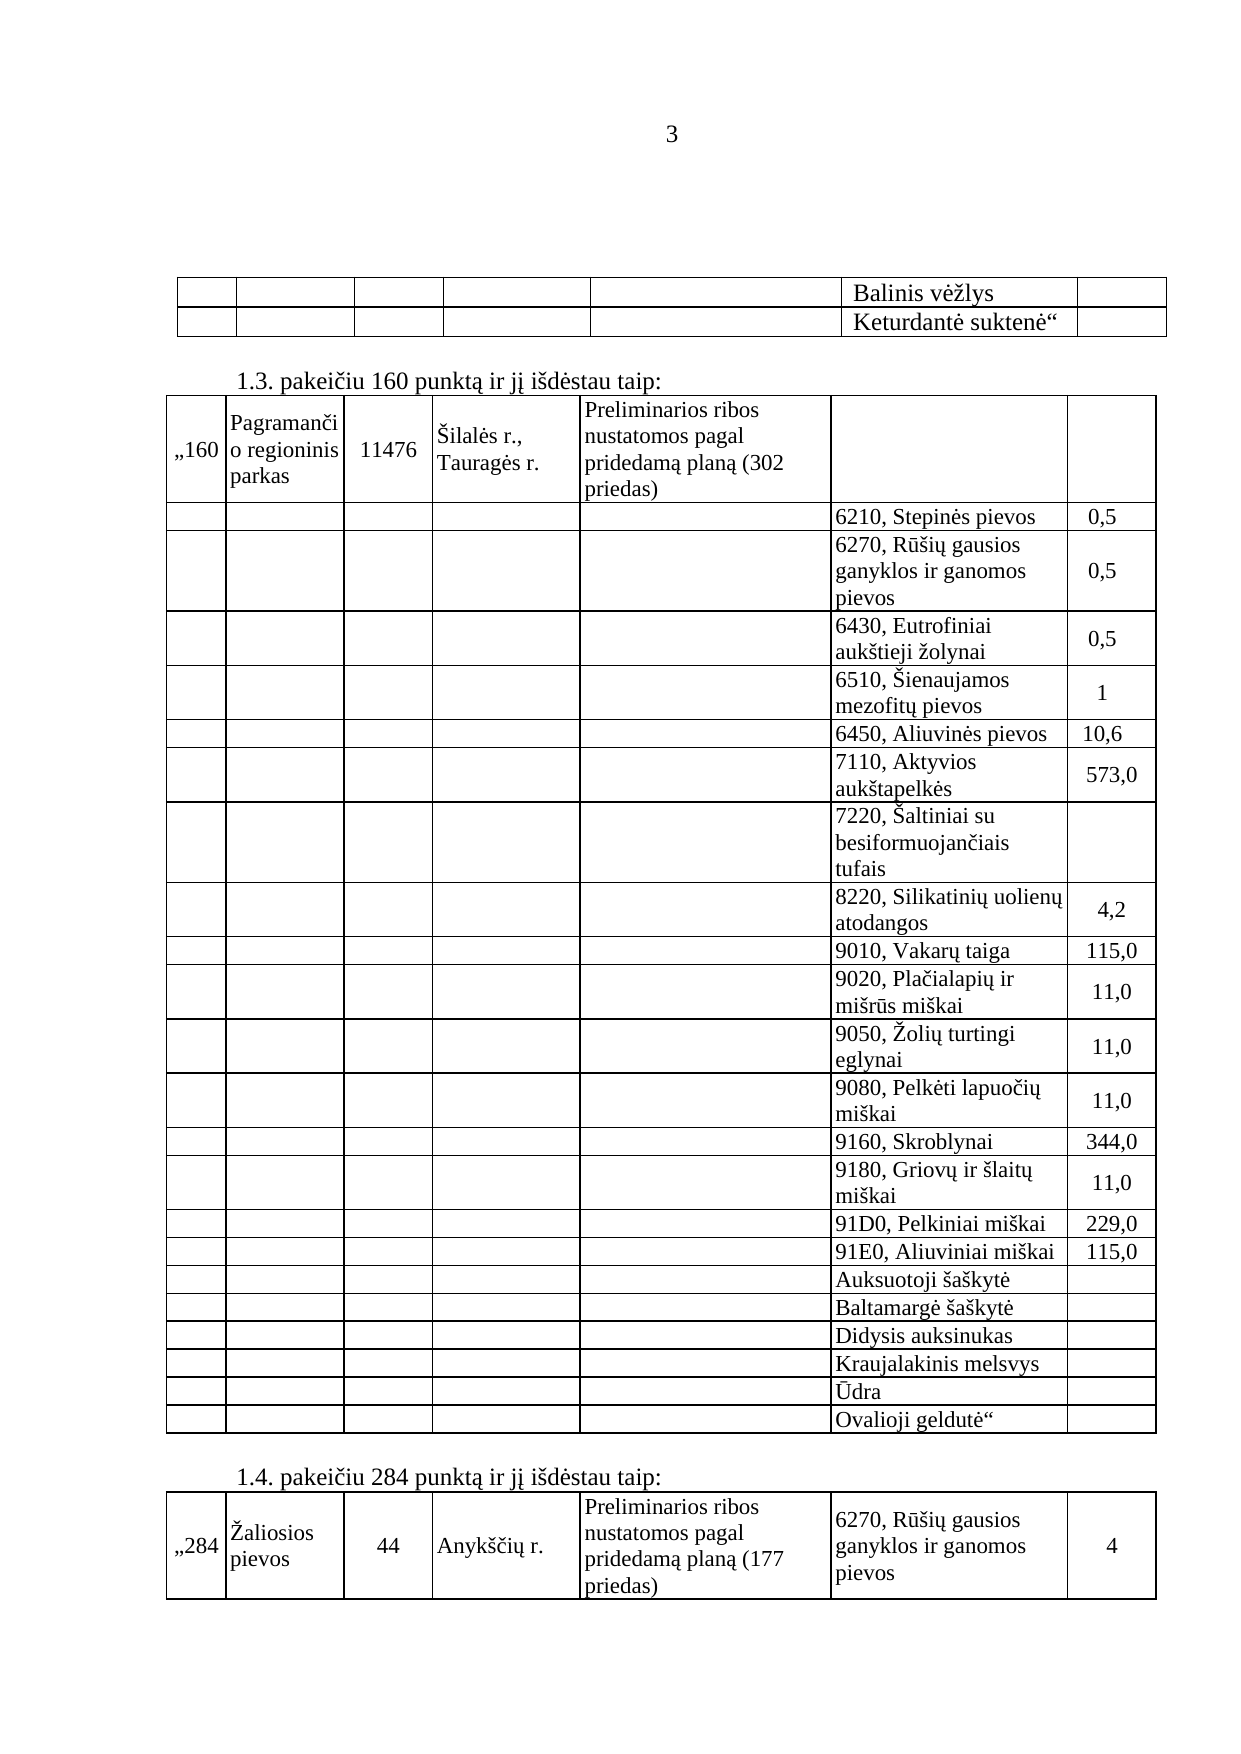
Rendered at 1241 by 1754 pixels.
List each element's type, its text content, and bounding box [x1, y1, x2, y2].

table_cell [433, 1238, 579, 1264]
table_header „160 [167, 396, 225, 502]
table_header Preliminarios ribos nustatomos pagal pridedamą planą (302 priedas) [581, 396, 830, 502]
table_cell [581, 612, 830, 664]
table_cell [167, 1156, 225, 1209]
table_cell Kraujalakinis melsvys [832, 1350, 1067, 1376]
table_cell 6210, Stepinės pievos [832, 503, 1067, 529]
table_header Žaliosios pievos [227, 1493, 343, 1598]
table_cell [1068, 1350, 1155, 1376]
table_cell [167, 720, 225, 747]
table_cell Baltamargė šaškytė [832, 1294, 1067, 1320]
table_cell [227, 503, 343, 529]
table_cell 0,5 [1068, 612, 1155, 664]
table_cell [1068, 1406, 1155, 1432]
table_cell [581, 1210, 830, 1237]
table_cell [581, 1020, 830, 1072]
table_cell 6430, Eutrofiniai aukštieji žolynai [832, 612, 1067, 664]
table_cell [1078, 308, 1166, 336]
table_cell [1078, 278, 1166, 306]
table_cell [433, 1378, 579, 1404]
table_cell 115,0 [1068, 1238, 1155, 1264]
table_cell Ūdra [832, 1378, 1067, 1404]
table_cell [433, 720, 579, 747]
table_cell [167, 1238, 225, 1264]
table_cell 6510, Šienaujamos mezofitų pievos [832, 666, 1067, 719]
table_cell [345, 1406, 432, 1432]
table_cell [167, 1128, 225, 1154]
table_cell Balinis vėžlys [842, 278, 1077, 306]
table_cell [227, 1210, 343, 1237]
table_cell [581, 720, 830, 747]
table_cell [345, 1074, 432, 1127]
table_cell [1068, 803, 1155, 882]
table_cell [1068, 1294, 1155, 1320]
table_cell [433, 1128, 579, 1154]
table_cell [345, 1350, 432, 1376]
table_cell [178, 308, 236, 336]
table_cell [167, 937, 225, 964]
table_cell [167, 1294, 225, 1320]
table_cell [167, 1074, 225, 1127]
table_cell [345, 748, 432, 801]
table_cell [345, 1156, 432, 1209]
table_cell [1068, 1322, 1155, 1348]
table_cell [581, 531, 830, 610]
table_cell [167, 1210, 225, 1237]
table_cell [227, 1378, 343, 1404]
table_header Anykščių r. [433, 1493, 579, 1598]
table_cell Ovalioji geldutė“ [832, 1406, 1067, 1432]
table_cell [345, 1020, 432, 1072]
table_cell 229,0 [1068, 1210, 1155, 1237]
table_cell Keturdantė suktenė“ [842, 308, 1077, 336]
table_cell [227, 1074, 343, 1127]
table_cell [581, 1266, 830, 1292]
table_header 11476 [345, 396, 432, 502]
table_header Šilalės r., Tauragės r. [433, 396, 579, 502]
table_cell [227, 1266, 343, 1292]
table_cell [167, 748, 225, 801]
table_cell [433, 503, 579, 529]
table_cell [591, 308, 841, 336]
table_cell [433, 1406, 579, 1432]
table_cell [167, 1350, 225, 1376]
table_cell 9080, Pelkėti lapuočių miškai [832, 1074, 1067, 1127]
table_cell [345, 1322, 432, 1348]
table_cell [227, 720, 343, 747]
table_cell [1068, 1266, 1155, 1292]
table_header 44 [345, 1493, 432, 1598]
table_cell 11,0 [1068, 1074, 1155, 1127]
table_cell 344,0 [1068, 1128, 1155, 1154]
table_cell [167, 965, 225, 1018]
table_cell [345, 666, 432, 719]
table_cell [345, 1128, 432, 1154]
table_cell [581, 1378, 830, 1404]
table_cell [227, 748, 343, 801]
table_cell [581, 1156, 830, 1209]
table_cell [433, 1350, 579, 1376]
table_cell 9160, Skroblynai [832, 1128, 1067, 1154]
table_cell [227, 1322, 343, 1348]
table_cell 7220, Šaltiniai su besiformuojančiais tufais [832, 803, 1067, 882]
table_cell [581, 1128, 830, 1154]
table_cell [433, 666, 579, 719]
table_cell 0,5 [1068, 531, 1155, 610]
table_cell Didysis auksinukas [832, 1322, 1067, 1348]
table_cell [591, 278, 841, 306]
table_cell [227, 612, 343, 664]
table_header Preliminarios ribos nustatomos pagal pridedamą planą (177 priedas) [581, 1493, 830, 1598]
table_cell [345, 612, 432, 664]
table_cell [581, 748, 830, 801]
table_cell 9180, Griovų ir šlaitų miškai [832, 1156, 1067, 1209]
table_cell [227, 883, 343, 936]
table_cell 11,0 [1068, 1156, 1155, 1209]
table_cell [345, 965, 432, 1018]
table_cell [167, 1020, 225, 1072]
table_cell [167, 612, 225, 664]
table_cell [581, 666, 830, 719]
table_cell [433, 1156, 579, 1209]
table_cell [345, 503, 432, 529]
table_header [1068, 396, 1155, 502]
text 1.4. pakeičiu 284 punktą ir jį išdėstau taip: [177, 1462, 1166, 1491]
table_cell [167, 531, 225, 610]
table_header [832, 396, 1067, 502]
table_cell [227, 803, 343, 882]
table_cell [581, 1238, 830, 1264]
table_cell [178, 278, 236, 306]
table_cell [227, 937, 343, 964]
table_cell [227, 1350, 343, 1376]
table_cell 91E0, Aliuviniai miškai [832, 1238, 1067, 1264]
table_cell [355, 308, 443, 336]
table_header 6270, Rūšių gausios ganyklos ir ganomos pievos [832, 1493, 1067, 1598]
table_cell [1068, 1378, 1155, 1404]
table_cell [227, 1156, 343, 1209]
table_cell [444, 278, 590, 306]
table_cell [433, 531, 579, 610]
table_cell [345, 1294, 432, 1320]
table_cell 6450, Aliuvinės pievos [832, 720, 1067, 747]
table_cell [581, 1406, 830, 1432]
table_cell [581, 1350, 830, 1376]
table_cell [237, 308, 354, 336]
table_cell [345, 1238, 432, 1264]
table_cell [355, 278, 443, 306]
table_cell [227, 531, 343, 610]
table_cell 9010, Vakarų taiga [832, 937, 1067, 964]
table_cell [345, 1378, 432, 1404]
table_cell 1 [1068, 666, 1155, 719]
table_cell 11,0 [1068, 1020, 1155, 1072]
table_cell [167, 1406, 225, 1432]
table_cell [345, 803, 432, 882]
table_cell [345, 531, 432, 610]
table_cell [167, 1378, 225, 1404]
table_cell 9050, Žolių turtingi eglynai [832, 1020, 1067, 1072]
table_cell 7110, Aktyvios aukštapelkės [832, 748, 1067, 801]
table_cell [581, 965, 830, 1018]
table_cell [167, 883, 225, 936]
table_cell [433, 1294, 579, 1320]
table_cell [167, 803, 225, 882]
table_cell [581, 1322, 830, 1348]
table_cell 115,0 [1068, 937, 1155, 964]
table_cell [227, 965, 343, 1018]
table_cell 4,2 [1068, 883, 1155, 936]
table_cell [227, 1406, 343, 1432]
table_cell [433, 612, 579, 664]
table_cell 6270, Rūšių gausios ganyklos ir ganomos pievos [832, 531, 1067, 610]
table_cell [433, 1322, 579, 1348]
table_cell 11,0 [1068, 965, 1155, 1018]
table_cell [433, 965, 579, 1018]
table_cell [167, 666, 225, 719]
table_cell [167, 1322, 225, 1348]
table_cell [433, 1020, 579, 1072]
table_cell [237, 278, 354, 306]
table_cell [167, 503, 225, 529]
table_cell [227, 1294, 343, 1320]
table_cell [433, 937, 579, 964]
table_cell [433, 883, 579, 936]
table_cell [227, 1238, 343, 1264]
table_header „284 [167, 1493, 225, 1598]
table_cell [433, 803, 579, 882]
table_cell 91D0, Pelkiniai miškai [832, 1210, 1067, 1237]
table_cell [581, 883, 830, 936]
table_cell [581, 1074, 830, 1127]
table_cell 8220, Silikatinių uolienų atodangos [832, 883, 1067, 936]
table_cell 9020, Plačialapių ir mišrūs miškai [832, 965, 1067, 1018]
table_cell [345, 1210, 432, 1237]
table_cell [227, 666, 343, 719]
table_cell [227, 1020, 343, 1072]
table_cell [433, 1266, 579, 1292]
table_cell [345, 720, 432, 747]
table_cell [581, 503, 830, 529]
table_cell [581, 803, 830, 882]
table_header 4 [1068, 1493, 1155, 1598]
table_cell 0,5 [1068, 503, 1155, 529]
table_cell [581, 1294, 830, 1320]
text 1.3. pakeičiu 160 punktą ir jį išdėstau taip: [177, 366, 1166, 395]
table_cell [345, 937, 432, 964]
table_cell [433, 1074, 579, 1127]
table_cell Auksuotoji šaškytė [832, 1266, 1067, 1292]
table_cell [581, 937, 830, 964]
table_cell [433, 1210, 579, 1237]
table_cell [345, 883, 432, 936]
table_cell 573,0 [1068, 748, 1155, 801]
table_cell [345, 1266, 432, 1292]
table_cell [227, 1128, 343, 1154]
table_cell 10,6 [1068, 720, 1155, 747]
table_cell [444, 308, 590, 336]
table_header Pagramančio regioninis parkas [227, 396, 343, 502]
table_cell [433, 748, 579, 801]
table_cell [167, 1266, 225, 1292]
